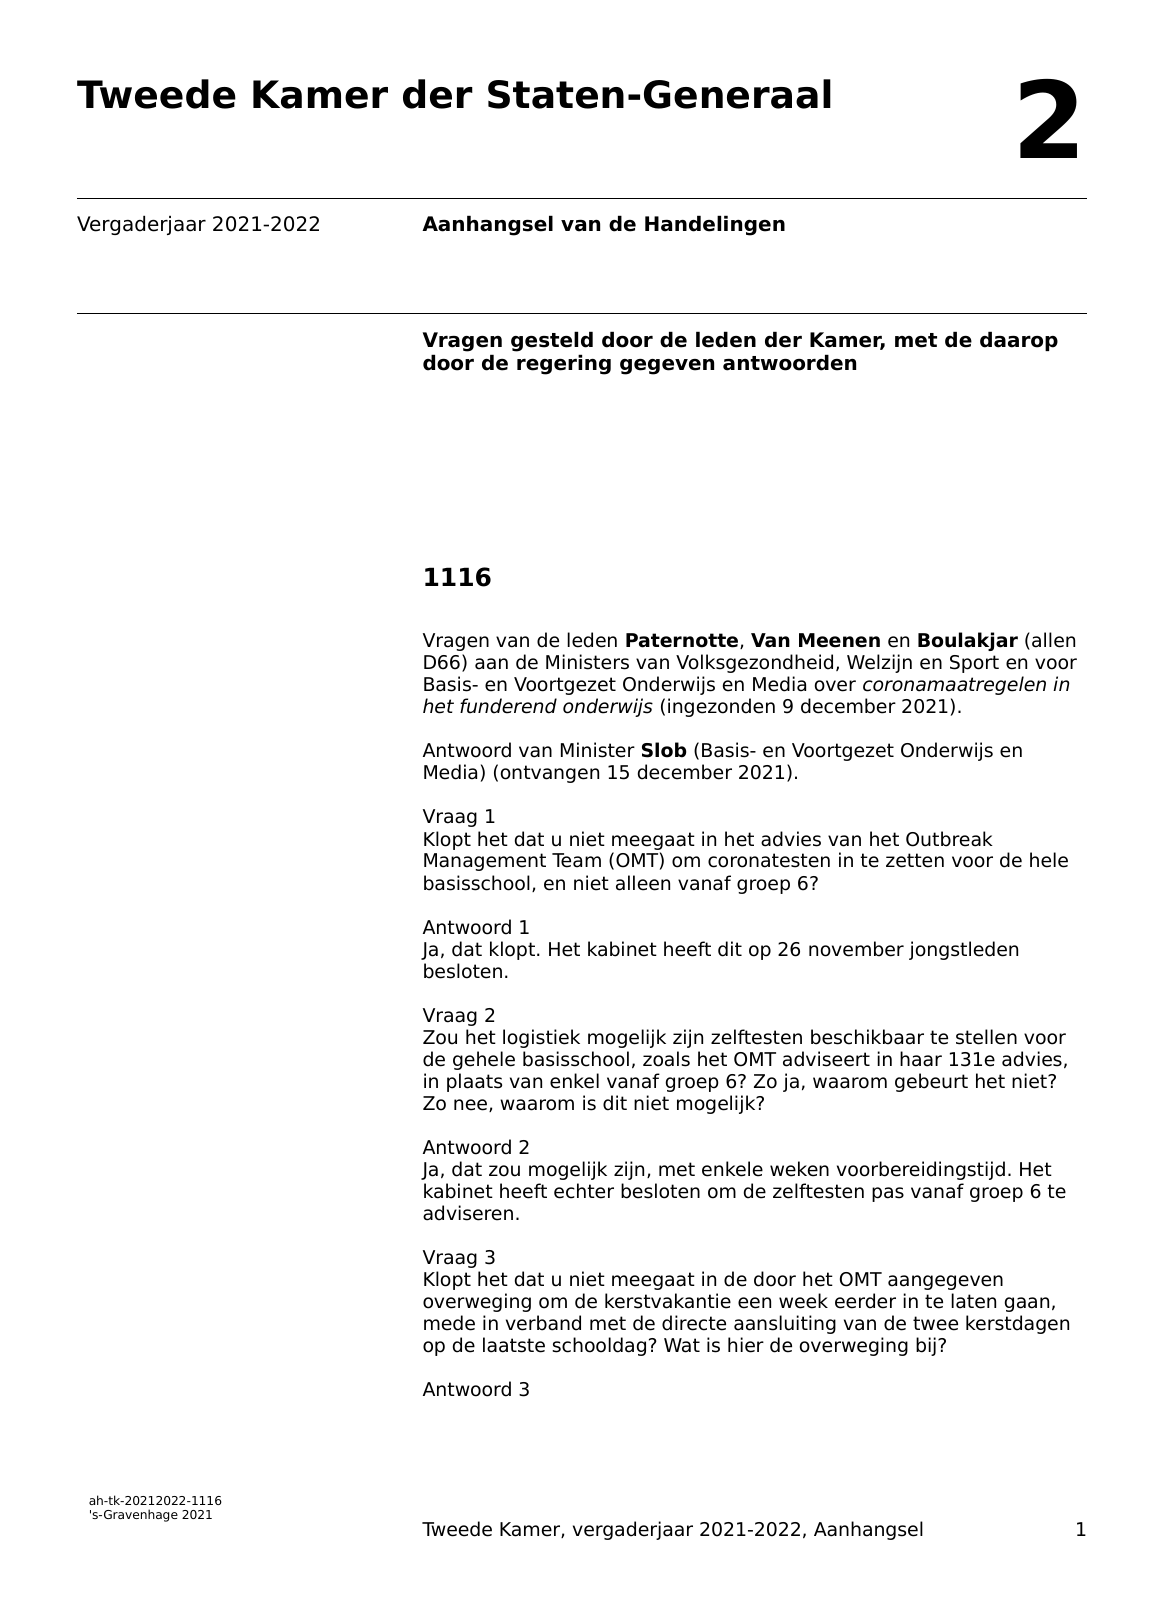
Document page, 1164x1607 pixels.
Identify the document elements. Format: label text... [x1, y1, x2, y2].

text Antwoord 1 [422, 917, 1087, 938]
table_cell Aanhangsel van de Handelingen [422, 199, 1087, 313]
table_cell Vergaderjaar 2021-2022 [77, 199, 422, 313]
text Zou het logistiek mogelijk zijn zelftesten beschikbaar te stellen voor de gehele basisschool, zoals het OMT adviseert in haar 131e advies, in plaats van enkel vanaf groep 6? Zo ja, waarom gebeurt het niet? Zo nee, waarom is dit niet mogelijk? [422, 1027, 1087, 1114]
text Antwoord 3 [422, 1379, 1087, 1401]
text 's-Gravenhage 2021 [88, 1508, 323, 1522]
text Klopt het dat u niet meegaat in de door het OMT aangegeven overweging om de kerstvakantie een week eerder in te laten gaan, mede in verband met de directe aansluiting van de twee kerstdagen op de laatste schooldag? Wat is hier de overweging bij? [422, 1269, 1087, 1357]
text ah-tk-20212022-1116 [88, 1494, 323, 1508]
table_cell Vragen gesteld door de leden der Kamer, met de daarop door de regering gegeven antwoorden [422, 314, 1087, 375]
text 1116 [422, 563, 1087, 592]
text Vraag 2 [422, 1005, 1087, 1027]
text Vraag 3 [422, 1247, 1087, 1269]
text Antwoord 2 [422, 1137, 1087, 1159]
text Ja, dat klopt. Het kabinet heeft dit op 26 november jongstleden besloten. [422, 938, 1087, 982]
text Antwoord van Minister Slob (Basis- en Voortgezet Onderwijs en Media) (ontvangen 15 december 2021). [422, 740, 1087, 784]
text Vragen van de leden Paternotte, Van Meenen en Boulakjar (allen D66) aan de Ministers van Volksgezondheid, Welzijn en Sport en voor Basis- en Voortgezet Onderwijs en Media over coronamaatregelen in het funderend onderwijs (ingezonden 9 december 2021). [422, 630, 1087, 718]
text Ja, dat zou mogelijk zijn, met enkele weken voorbereidingstijd. Het kabinet heeft echter besloten om de zelftesten pas vanaf groep 6 te adviseren. [422, 1159, 1087, 1225]
text Klopt het dat u niet meegaat in het advies van het Outbreak Management Team (OMT) om coronatesten in te zetten voor de hele basisschool, en niet alleen vanaf groep 6? [422, 828, 1087, 894]
table_header Tweede Kamer der Staten-Generaal [77, 59, 886, 198]
table_cell [77, 314, 422, 375]
table_header 2 [886, 59, 1087, 198]
text Vraag 1 [422, 806, 1087, 828]
